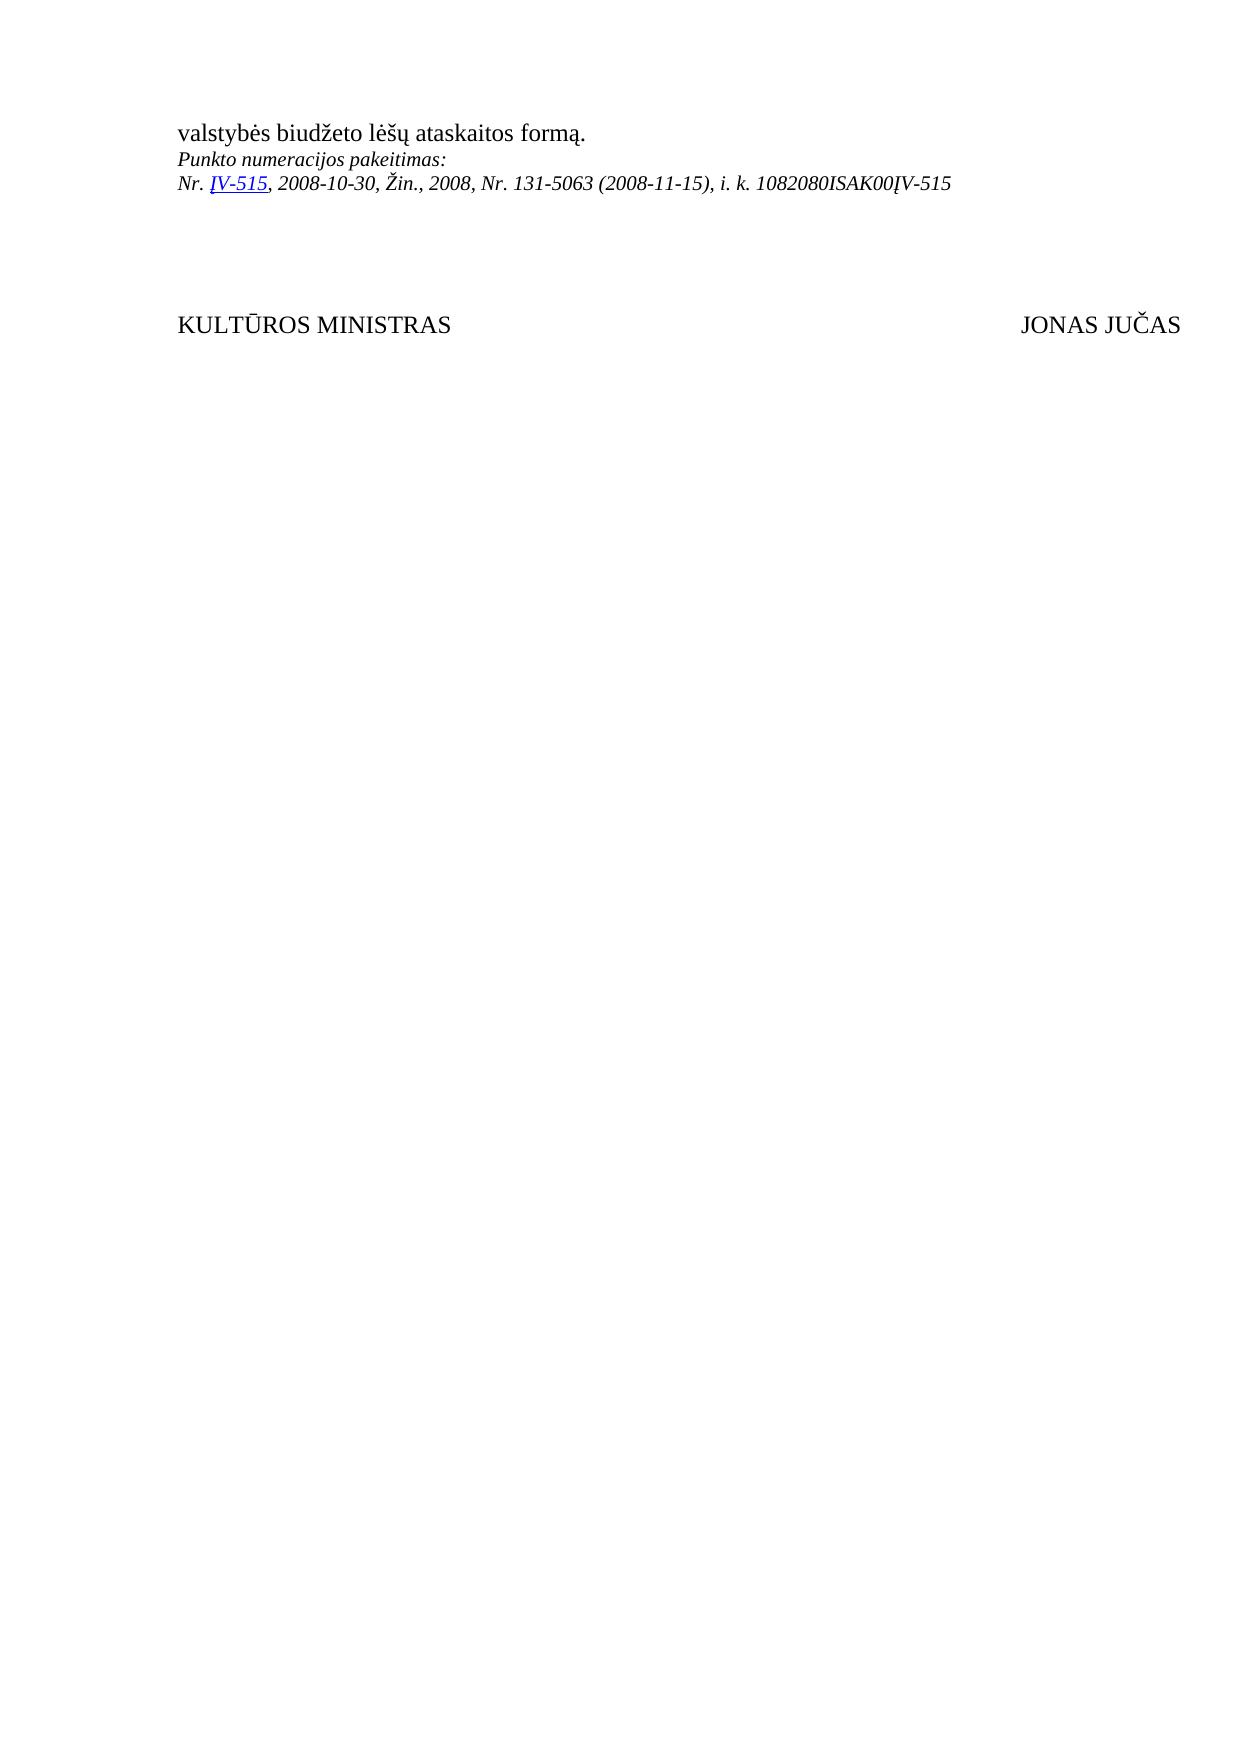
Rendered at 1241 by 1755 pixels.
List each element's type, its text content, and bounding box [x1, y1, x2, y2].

text valstybės biudžeto lėšų ataskaitos formą. [177, 118, 1181, 147]
text Punkto numeracijos pakeitimas: [177, 147, 1181, 171]
text Nr. ĮV-515, 2008-10-30, Žin., 2008, Nr. 131-5063 (2008-11-15), i. k. 1082080ISAK00ĮV-515 [177, 171, 1181, 195]
text KULTŪROS MINISTRAS JONAS JUČAS [177, 310, 1181, 339]
